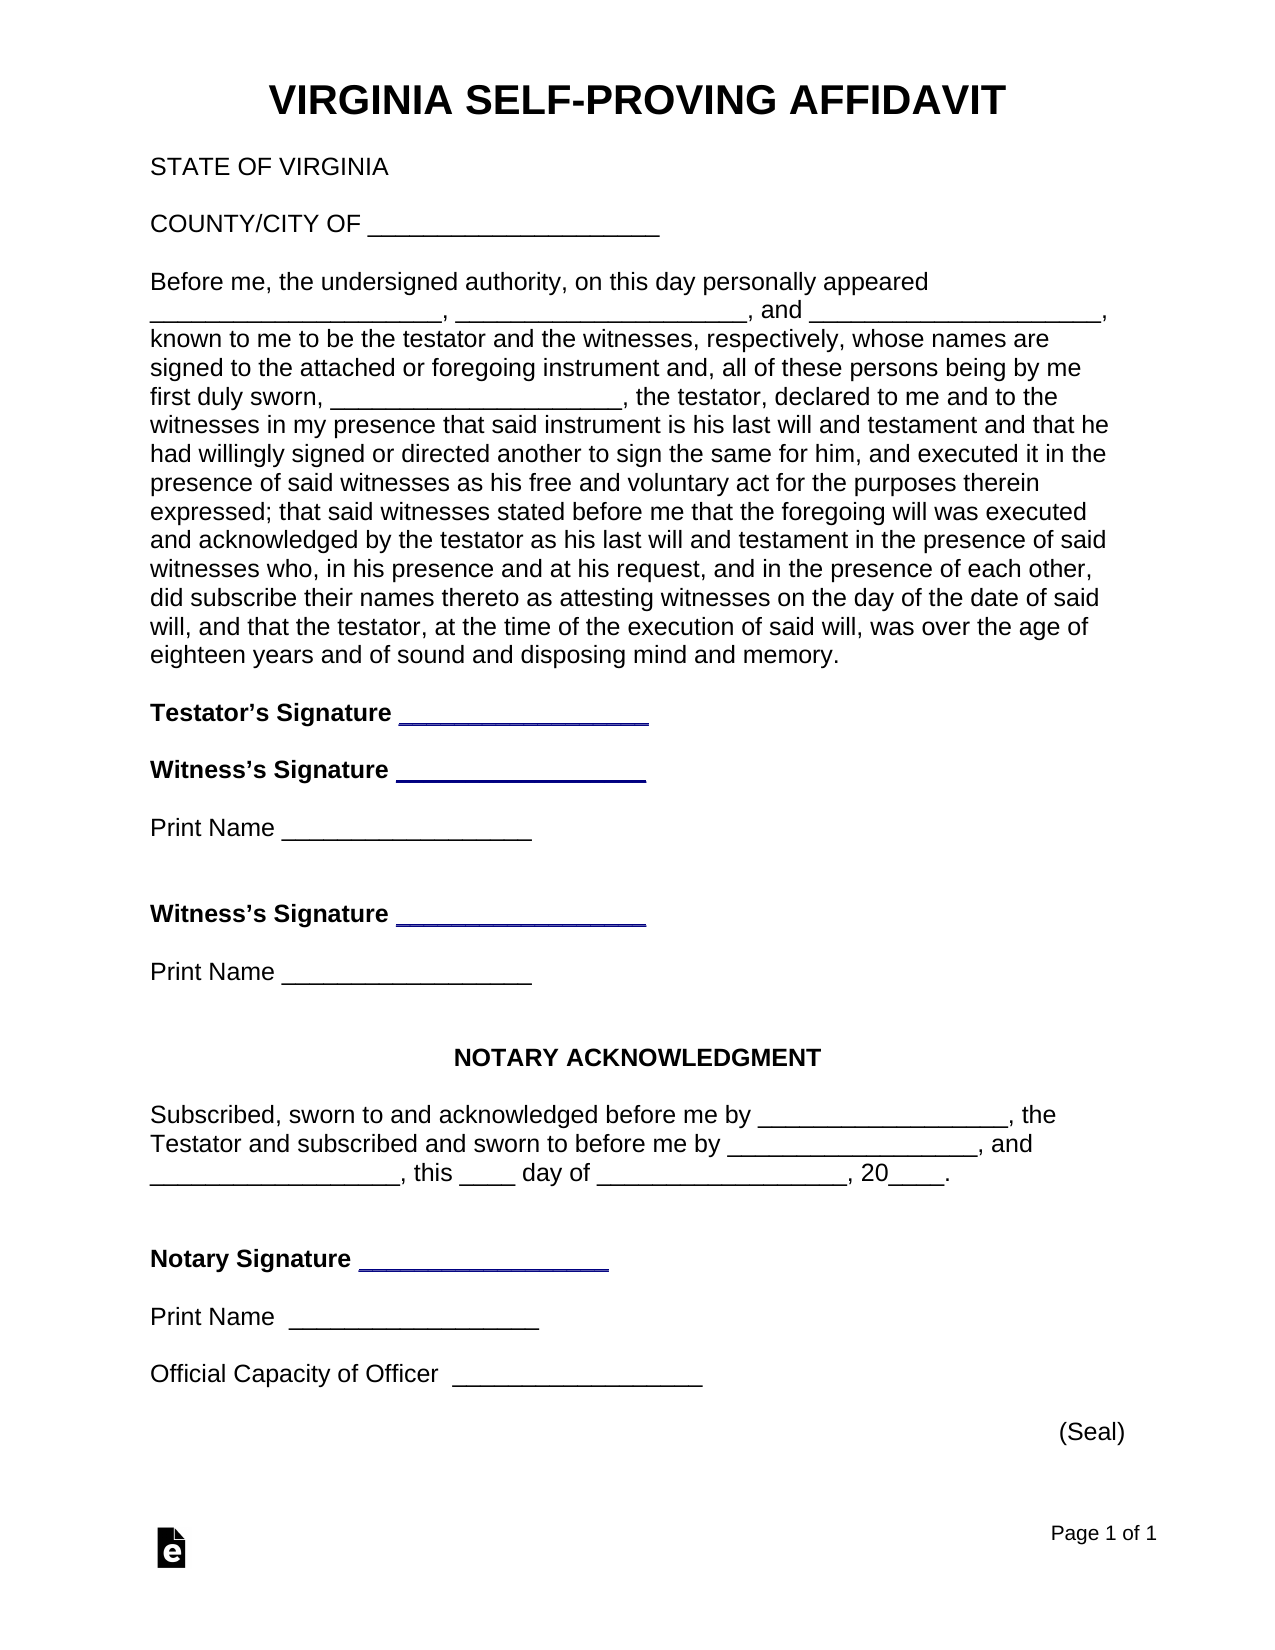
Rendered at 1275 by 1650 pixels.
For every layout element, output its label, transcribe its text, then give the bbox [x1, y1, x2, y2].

text Before me, the undersigned authority, on this day personally appeared _____________________, _____________________, and _____________________, known to me to be the testator and the witnesses, respectively, whose names are signed to the attached or foregoing instrument and, all of these persons being by me first duly sworn, _____________________, the testator, declared to me and to the witnesses in my presence that said instrument is his last will and testament and that he had willingly signed or directed another to sign the same for him, and executed it in the presence of said witnesses as his free and voluntary act for the purposes therein expressed; that said witnesses stated before me that the foregoing will was executed and acknowledged by the testator as his last will and testament in the presence of said witnesses who, in his presence and at his request, and in the presence of each other, did subscribe their names thereto as attesting witnesses on the day of the date of said will, and that the testator, at the time of the execution of said will, was over the age of eighteen years and of sound and disposing mind and memory. [150, 267, 1125, 669]
text STATE OF VIRGINIA [150, 152, 1125, 180]
text Testator’s Signature __________________ [150, 698, 1125, 727]
text Witness’s Signature __________________ [150, 755, 1125, 784]
text NOTARY ACKNOWLEDGMENT [150, 1043, 1125, 1072]
text Print Name __________________ [150, 813, 1125, 842]
text Official Capacity of Officer __________________ [150, 1359, 1125, 1388]
text Subscribed, sworn to and acknowledged before me by __________________, the Testator and subscribed and sworn to before me by __________________, and __________________, this ____ day of __________________, 20____. [150, 1100, 1125, 1187]
text Print Name __________________ [150, 957, 1125, 985]
text Print Name __________________ [150, 1302, 1125, 1330]
text Witness’s Signature __________________ [150, 899, 1125, 928]
text (Seal) [150, 1417, 1125, 1445]
text Notary Signature __________________ [150, 1244, 1125, 1273]
text VIRGINIA SELF-PROVING AFFIDAVIT [150, 75, 1125, 123]
text COUNTY/CITY OF _____________________ [150, 209, 1125, 238]
